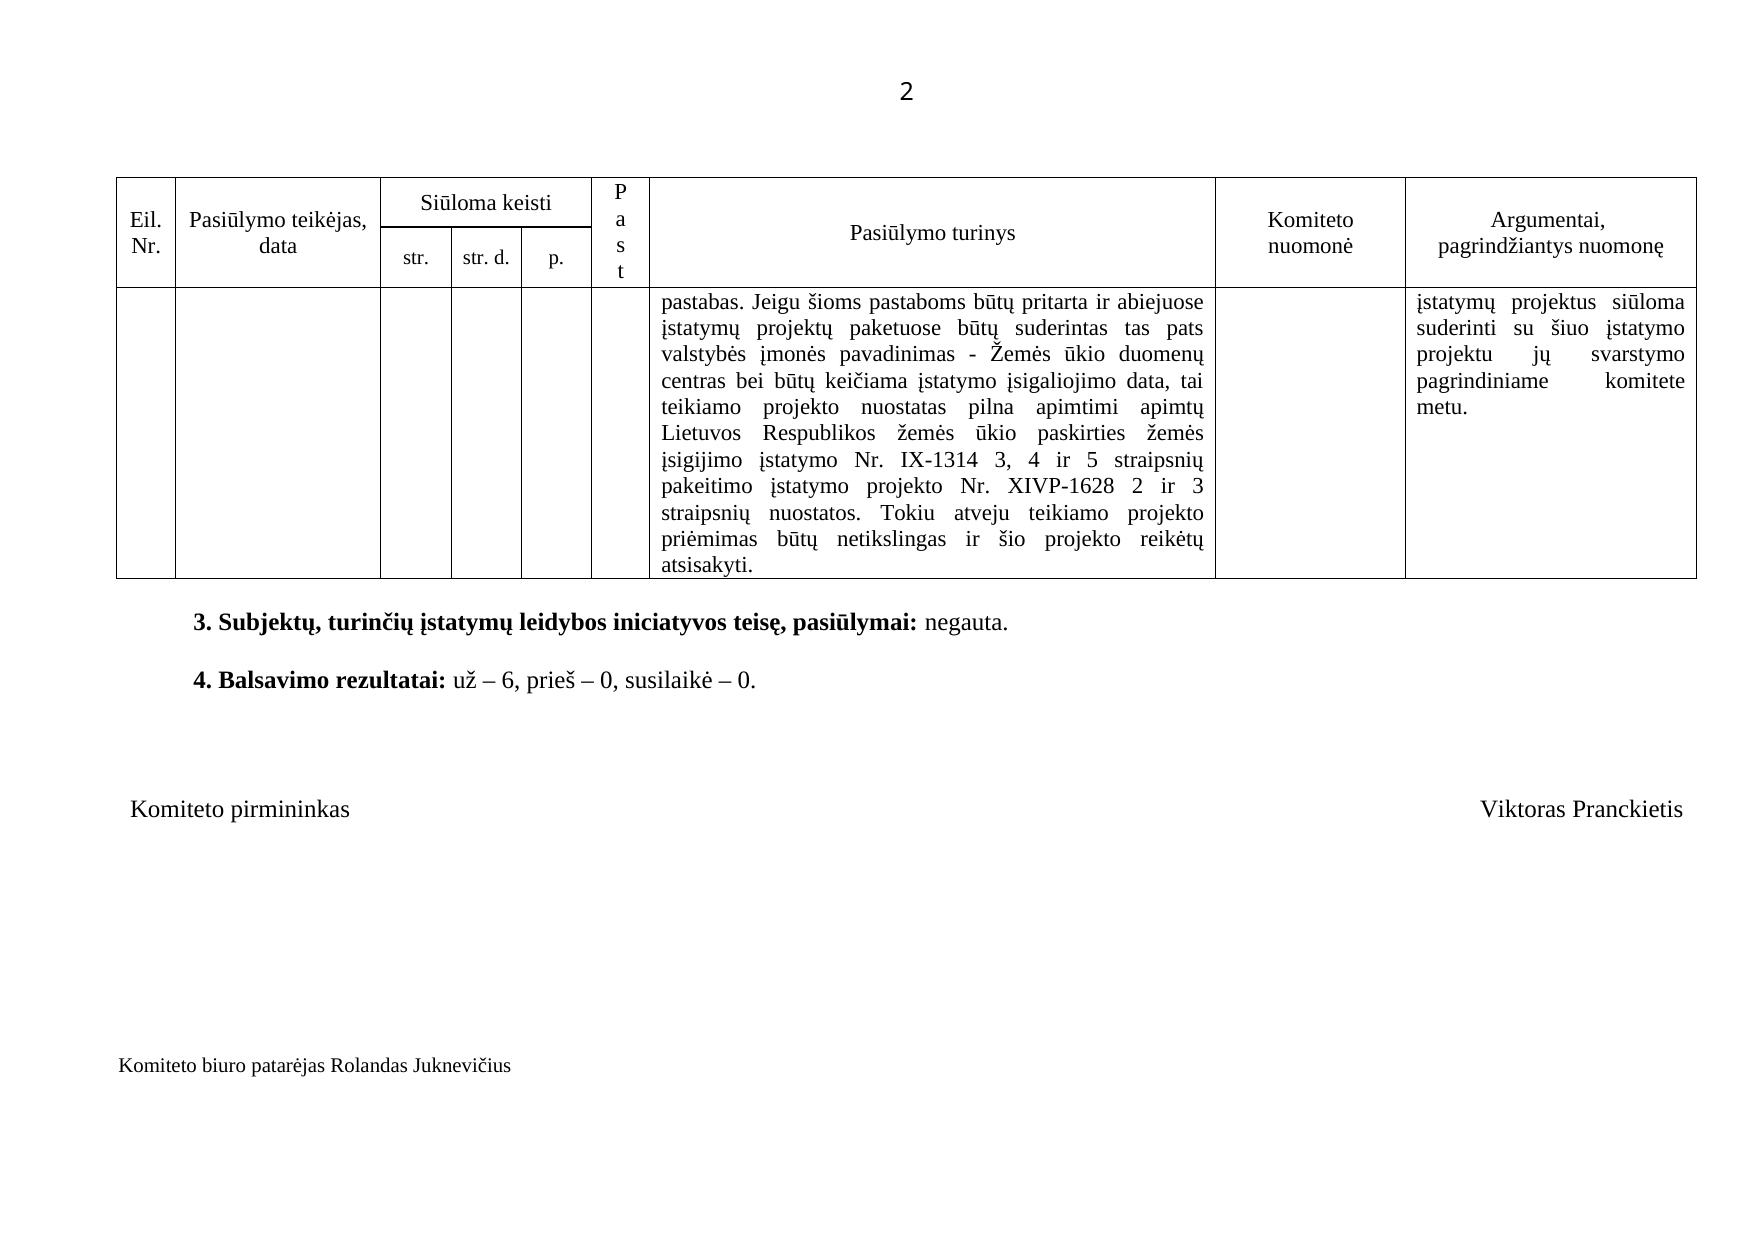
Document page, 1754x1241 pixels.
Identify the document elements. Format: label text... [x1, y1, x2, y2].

table_header Siūloma keisti [381, 178, 591, 226]
text 4. Balsavimo rezultatai: už – 6, prieš – 0, susilaikė – 0. [118, 665, 1695, 694]
table_cell [117, 288, 175, 578]
table_cell [452, 288, 521, 578]
table_header Argumentai, pagrindžiantys nuomonę [1406, 178, 1696, 287]
table_cell [522, 288, 591, 578]
table_cell [592, 288, 649, 578]
table_header Pasiūlymo turinys [650, 178, 1215, 287]
table_cell str. d. [452, 228, 521, 287]
table_cell [381, 288, 451, 578]
text Komiteto pirmininkas Viktoras Pranckietis [118, 794, 1695, 823]
table_header Eil. Nr. [117, 178, 175, 287]
table_cell pastabas. Jeigu šioms pastaboms būtų pritarta ir abiejuose įstatymų projektų paketuose būtų suderintas tas pats valstybės įmonės pavadinimas - Žemės ūkio duomenų centras bei būtų keičiama įstatymo įsigaliojimo data, tai teikiamo projekto nuostatas pilna apimtimi apimtų Lietuvos Respublikos žemės ūkio paskirties žemės įsigijimo įstatymo Nr. IX-1314 3, 4 ir 5 straipsnių pakeitimo įstatymo projekto Nr. XIVP-1628 2 ir 3 straipsnių nuostatos. Tokiu atveju teikiamo projekto priėmimas būtų netikslingas ir šio projekto reikėtų atsisakyti. [650, 288, 1215, 578]
table_header Komiteto nuomonė [1216, 178, 1405, 287]
subtitle 3. Subjektų, turinčių įstatymų leidybos iniciatyvos teisę, pasiūlymai: negauta. [118, 607, 1695, 636]
table_cell p. [522, 228, 591, 287]
table_header Pasiūlymo teikėjas, data [176, 178, 380, 287]
table_cell įstatymų projektus siūloma suderinti su šiuo įstatymo projektu jų svarstymo pagrindiniame komitete metu. [1406, 288, 1696, 578]
table_header Pastabos [592, 178, 649, 287]
table_cell str. [381, 228, 451, 287]
table_cell [1216, 288, 1405, 578]
text Komiteto biuro patarėjas Rolandas Juknevičius [118, 1053, 1695, 1077]
table_cell [176, 288, 380, 578]
